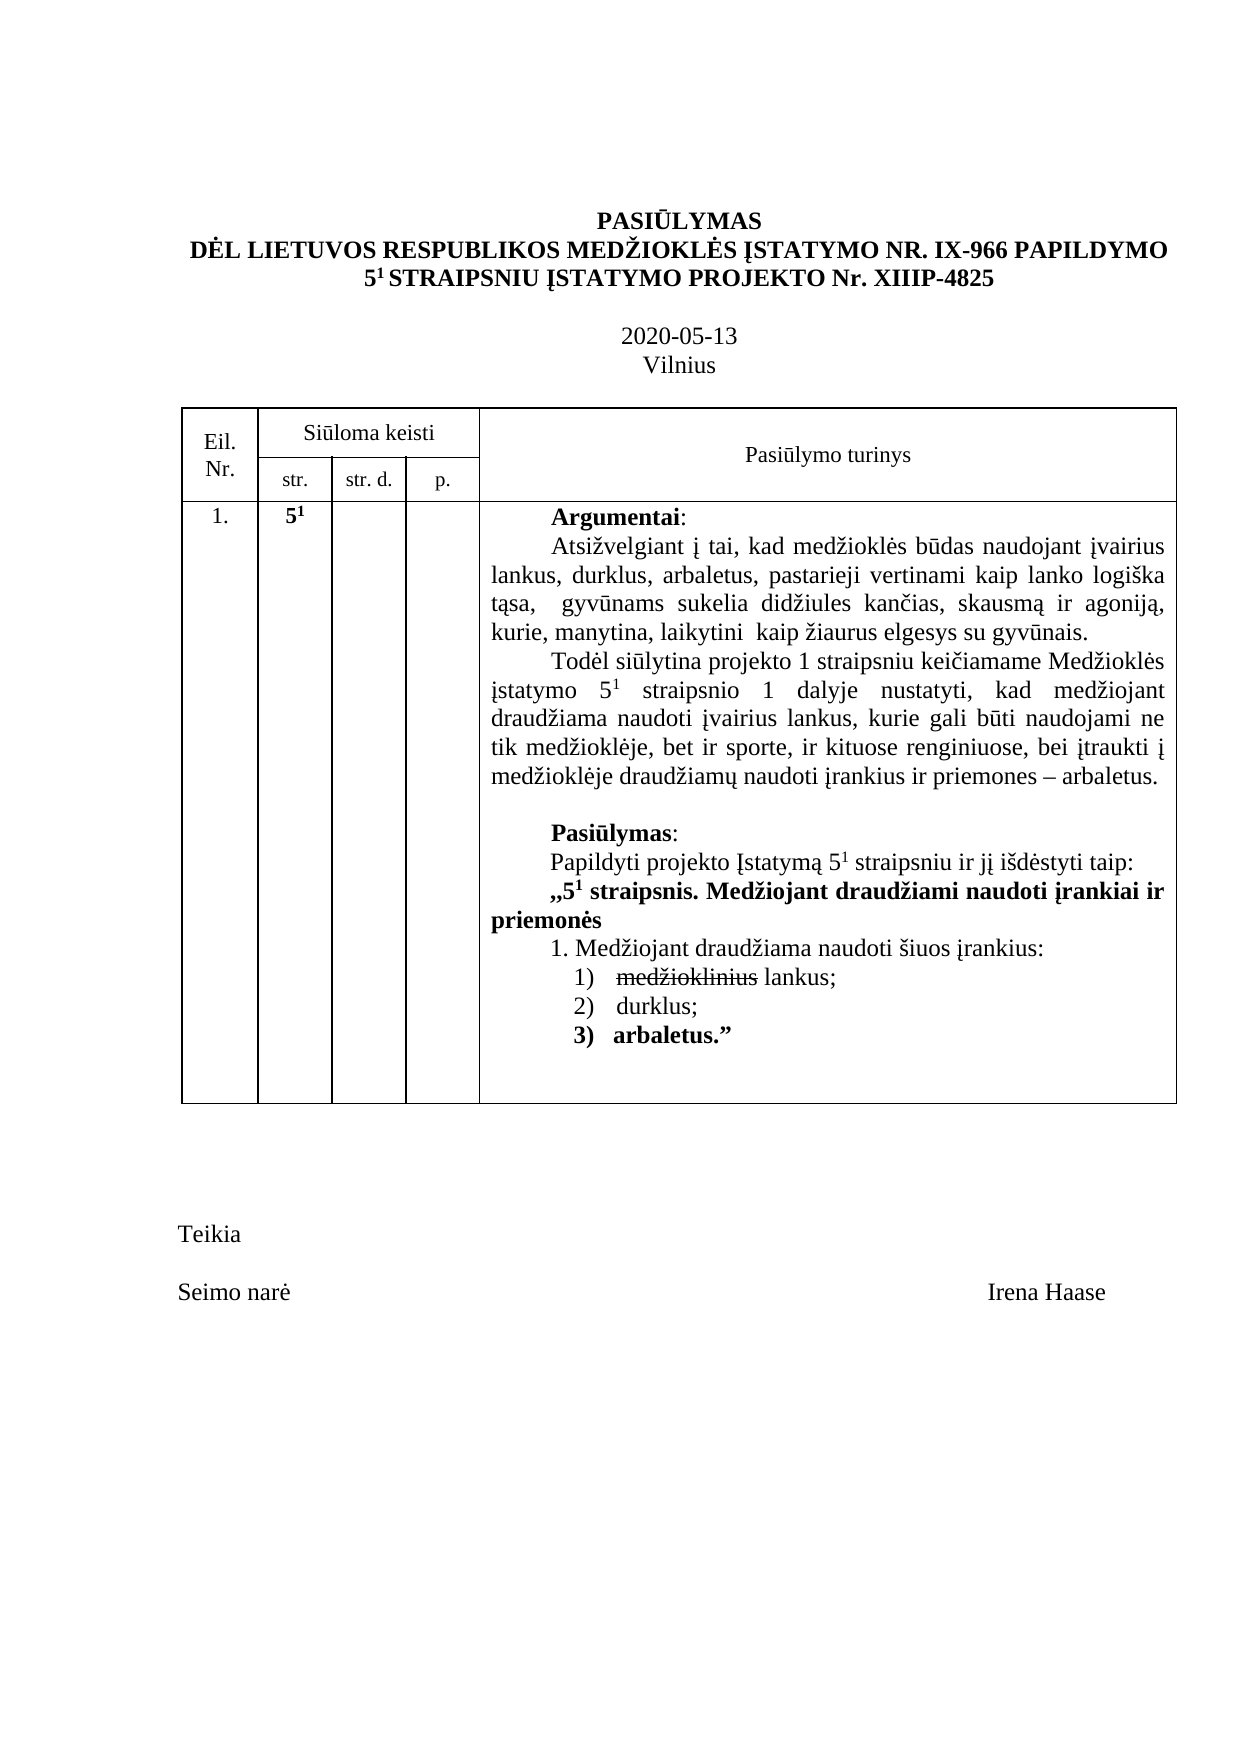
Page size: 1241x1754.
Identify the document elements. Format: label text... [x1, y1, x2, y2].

table_header Eil. Nr. [183, 409, 257, 501]
table_cell [407, 502, 479, 1103]
table_cell 51 [259, 502, 331, 1103]
text DĖL LIETUVOS RESPUBLIKOS MEDŽIOKLĖS ĮSTATYMO NR. IX-966 PAPILDYMO 51 STRAIPSNIU ĮSTATYMO PROJEKTO Nr. XIIIP-4825 [177, 235, 1181, 292]
text Vilnius [177, 350, 1181, 378]
table_cell Argumentai: Atsižvelgiant į tai, kad medžioklės būdas naudojant įvairius lankus, durklus, arbaletus, pastarieji vertinami kaip lanko logiška tąsa, gyvūnams sukelia didžiules kančias, skausmą ir agoniją, kurie, manytina, laikytini kaip žiaurus elgesys su gyvūnais. Todėl siūlytina projekto 1 straipsniu keičiamame Medžioklės įstatymo 51 straipsnio 1 dalyje nustatyti, kad medžiojant draudžiama naudoti įvairius lankus, kurie gali būti naudojami ne tik medžioklėje, bet ir sporte, ir kituose renginiuose, bei įtraukti į medžioklėje draudžiamų naudoti įrankius ir priemones – arbaletus. Pasiūlymas: Papildyti projekto Įstatymą 51 straipsniu ir jį išdėstyti taip: ,,51 straipsnis. Medžiojant draudžiami naudoti įrankiai ir priemonės 1. Medžiojant draudžiama naudoti šiuos įrankius: 1) medžioklinius lankus; 2) durklus; 3) arbaletus.” [480, 502, 1176, 1103]
table_cell 1. [183, 502, 257, 1103]
table_cell p. [407, 458, 479, 501]
text PASIŪLYMAS [177, 206, 1181, 235]
table_cell str. d. [333, 458, 405, 501]
table_header Siūloma keisti [259, 409, 479, 456]
table_cell [333, 502, 405, 1103]
table_header Pasiūlymo turinys [480, 409, 1176, 501]
text 2020-05-13 [177, 321, 1181, 350]
table_cell str. [259, 458, 331, 501]
text Seimo narė Irena Haase [177, 1277, 1181, 1306]
text Teikia [177, 1219, 1181, 1248]
